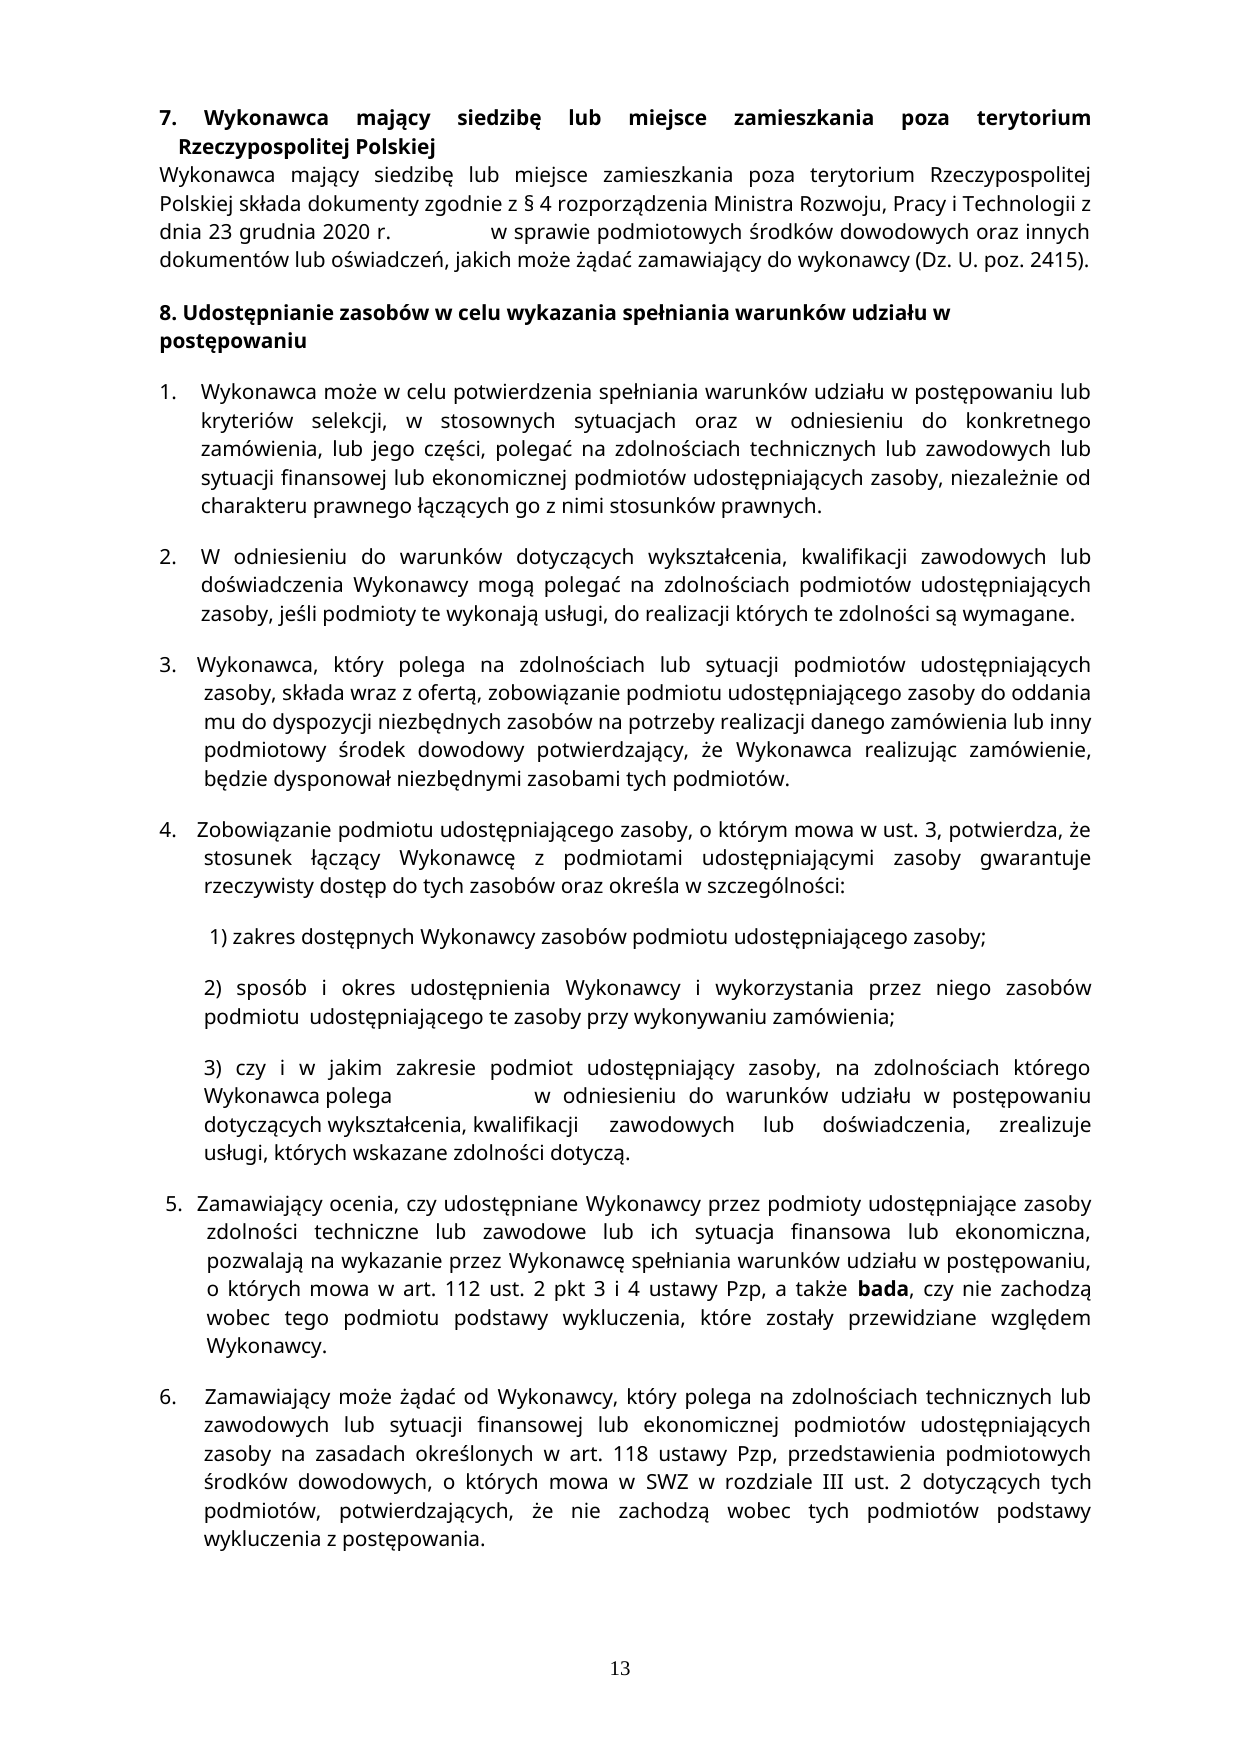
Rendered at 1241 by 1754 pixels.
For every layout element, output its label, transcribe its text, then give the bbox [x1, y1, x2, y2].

list Zamawiający ocenia, czy udostępniane Wykonawcy przez podmioty udostępniające zasoby zdolności techniczne lub zawodowe lub ich sytuacja finansowa lub ekonomiczna, pozwalają na wykazanie przez Wykonawcę spełniania warunków udziału w postępowaniu, o których mowa w art. 112 ust. 2 pkt 3 i 4 ustawy Pzp, a także bada, czy nie zachodzą wobec tego podmiotu podstawy wykluczenia, które zostały przewidziane względem Wykonawcy. [165, 1189, 1092, 1360]
list Zamawiający może żądać od Wykonawcy, który polega na zdolnościach technicznych lub zawodowych lub sytuacji finansowej lub ekonomicznej podmiotów udostępniających zasoby na zasadach określonych w art. 118 ustawy Pzp, przedstawienia podmiotowych środków dowodowych, o których mowa w SWZ w rozdziale III ust. 2 dotyczących tych podmiotów, potwierdzających, że nie zachodzą wobec tych podmiotów podstawy wykluczenia z postępowania. [159, 1382, 1092, 1553]
list Wykonawca może w celu potwierdzenia spełniania warunków udziału w postępowaniu lub kryteriów selekcji, w stosownych sytuacjach oraz w odniesieniu do konkretnego zamówienia, lub jego części, polegać na zdolnościach technicznych lub zawodowych lub sytuacji finansowej lub ekonomicznej podmiotów udostępniających zasoby, niezależnie od charakteru prawnego łączących go z nimi stosunków prawnych. [159, 377, 1092, 520]
list 3) czy i w jakim zakresie podmiot udostępniający zasoby, na zdolnościach którego Wykonawca polega w odniesieniu do warunków udziału w postępowaniu dotyczących wykształcenia, kwalifikacji zawodowych lub doświadczenia, zrealizuje usługi, których wskazane zdolności dotyczą. [159, 1053, 1092, 1167]
list W odniesieniu do warunków dotyczących wykształcenia, kwalifikacji zawodowych lub doświadczenia Wykonawcy mogą polegać na zdolnościach podmiotów udostępniających zasoby, jeśli podmioty te wykonają usługi, do realizacji których te zdolności są wymagane. [159, 542, 1092, 627]
list Wykonawca mający siedzibę lub miejsce zamieszkania poza terytorium Rzeczypospolitej Polskiej składa dokumenty zgodnie z § 4 rozporządzenia Ministra Rozwoju, Pracy i Technologii z dnia 23 grudnia 2020 r. w sprawie podmiotowych środków dowodowych oraz innych dokumentów lub oświadczeń, jakich może żądać zamawiający do wykonawcy (Dz. U. poz. 2415). [159, 160, 1092, 274]
list Wykonawca, który polega na zdolnościach lub sytuacji podmiotów udostępniających zasoby, składa wraz z ofertą, zobowiązanie podmiotu udostępniającego zasoby do oddania mu do dyspozycji niezbędnych zasobów na potrzeby realizacji danego zamówienia lub inny podmiotowy środek dowodowy potwierdzający, że Wykonawca realizując zamówienie, będzie dysponował niezbędnymi zasobami tych podmiotów. [159, 650, 1092, 792]
list 1) zakres dostępnych Wykonawcy zasobów podmiotu udostępniającego zasoby; [159, 922, 1092, 951]
list Zobowiązanie podmiotu udostępniającego zasoby, o którym mowa w ust. 3, potwierdza, że stosunek łączący Wykonawcę z podmiotami udostępniającymi zasoby gwarantuje rzeczywisty dostęp do tych zasobów oraz określa w szczególności: [159, 815, 1092, 900]
subtitle 7. Wykonawca mający siedzibę lub miejsce zamieszkania poza terytorium Rzeczypospolitej Polskiej [159, 103, 1092, 160]
subtitle 8. Udostępnianie zasobów w celu wykazania spełniania warunków udziału w postępowaniu [159, 298, 1092, 355]
list 2) sposób i okres udostępnienia Wykonawcy i wykorzystania przez niego zasobów podmiotu udostępniającego te zasoby przy wykonywaniu zamówienia; [159, 973, 1092, 1030]
